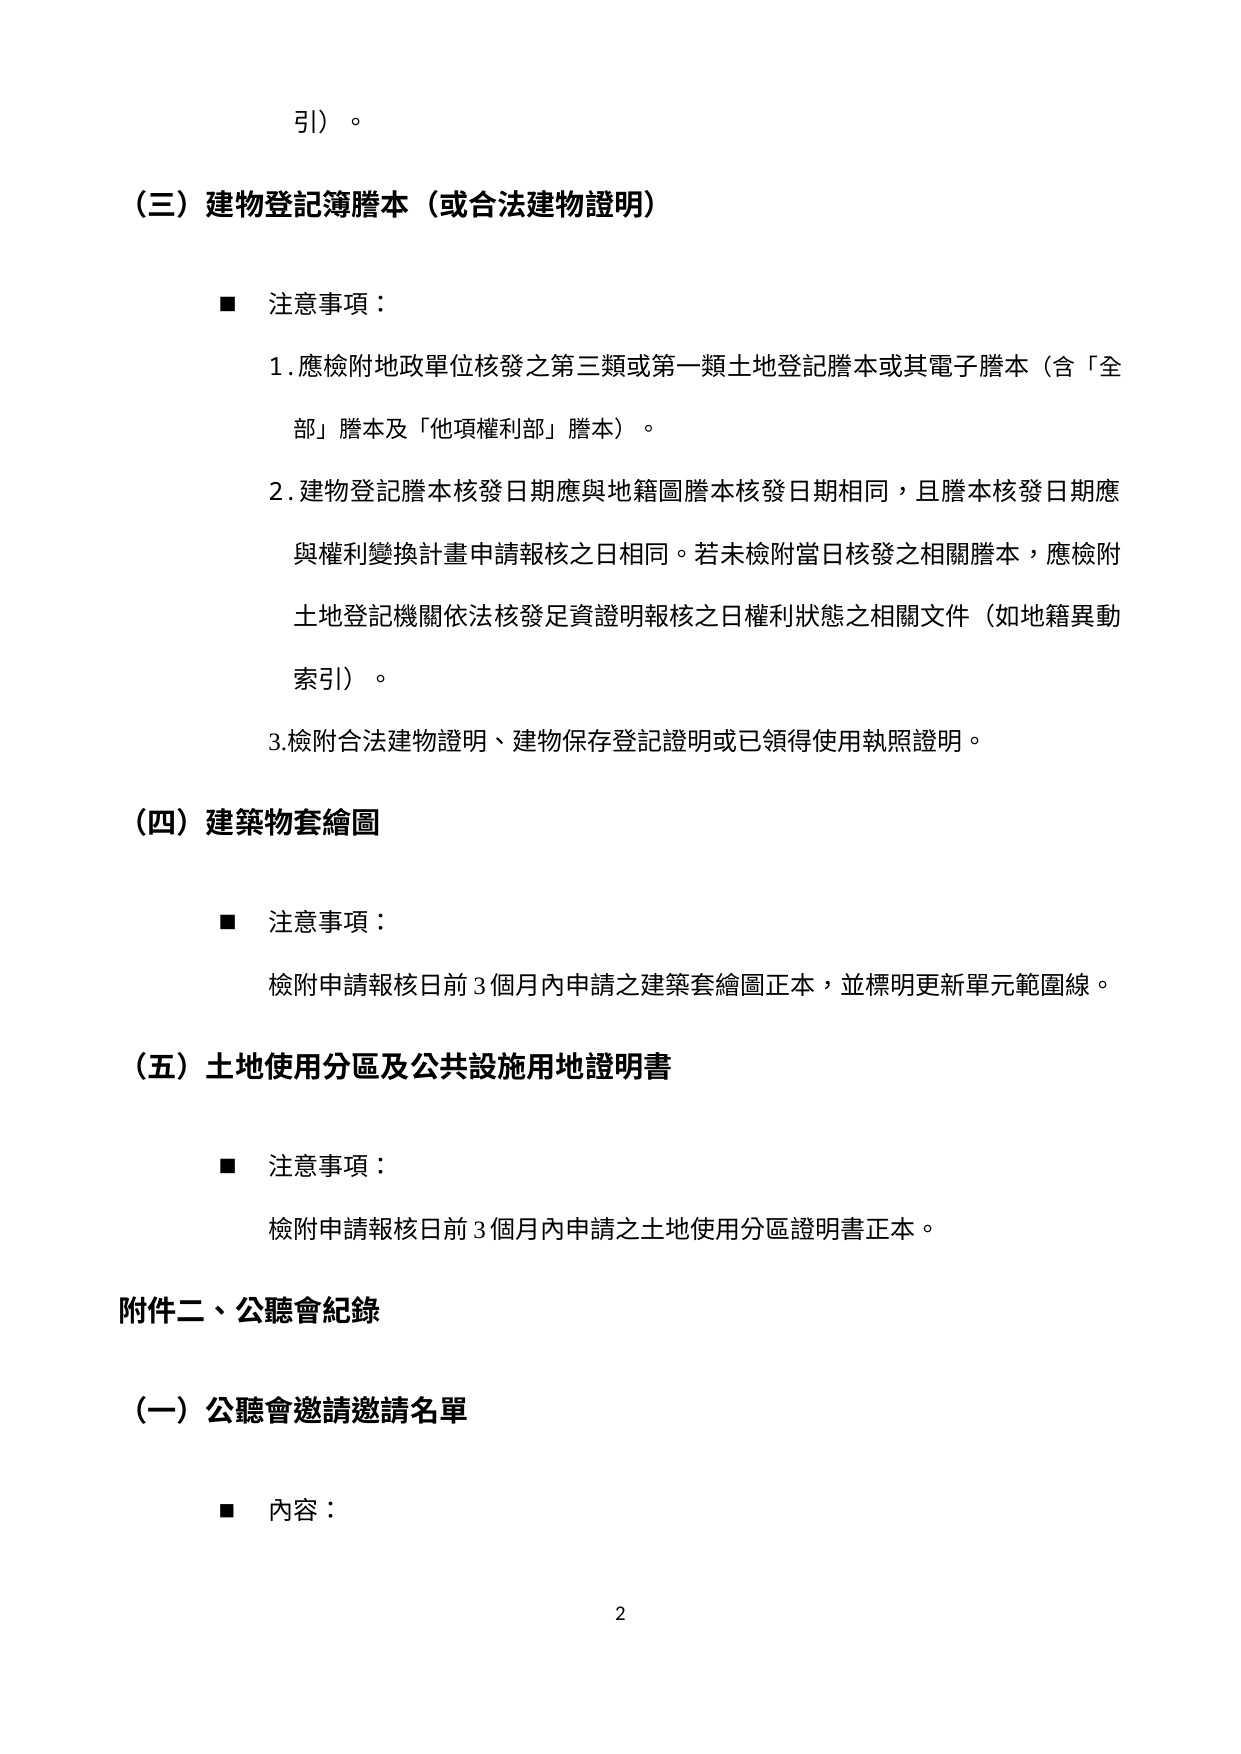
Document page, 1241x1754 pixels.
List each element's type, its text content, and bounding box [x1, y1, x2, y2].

list 注意事項： [218, 1123, 1122, 1186]
text 引）。 [268, 79, 1122, 142]
text 檢附申請報核日前3個月內申請之建築套繪圖正本，並標明更新單元範圍線。 [268, 942, 1122, 1004]
text 2.建物登記謄本核發日期應與地籍圖謄本核發日期相同，且謄本核發日期應與權利變換計畫申請報核之日相同。若未檢附當日核發之相關謄本，應檢附土地登記機關依法核發足資證明報核之日權利狀態之相關文件（如地籍異動索引）。 [268, 448, 1122, 698]
text （三）建物登記簿謄本（或合法建物證明） [118, 161, 1122, 223]
text 附件二、公聽會紀錄 [118, 1267, 1122, 1329]
text 3.檢附合法建物證明、建物保存登記證明或已領得使用執照證明。 [268, 698, 1122, 761]
text 檢附申請報核日前3個月內申請之土地使用分區證明書正本。 [268, 1186, 1122, 1248]
text 1.應檢附地政單位核發之第三類或第一類土地登記謄本或其電子謄本（含「全部」謄本及「他項權利部」謄本）。 [268, 323, 1122, 448]
list 注意事項： [218, 261, 1122, 323]
text （四）建築物套繪圖 [118, 779, 1122, 842]
list 注意事項： [218, 879, 1122, 942]
text （五）土地使用分區及公共設施用地證明書 [118, 1023, 1122, 1086]
text （一）公聽會邀請邀請名單 [118, 1367, 1122, 1429]
list 內容： [218, 1467, 1122, 1529]
